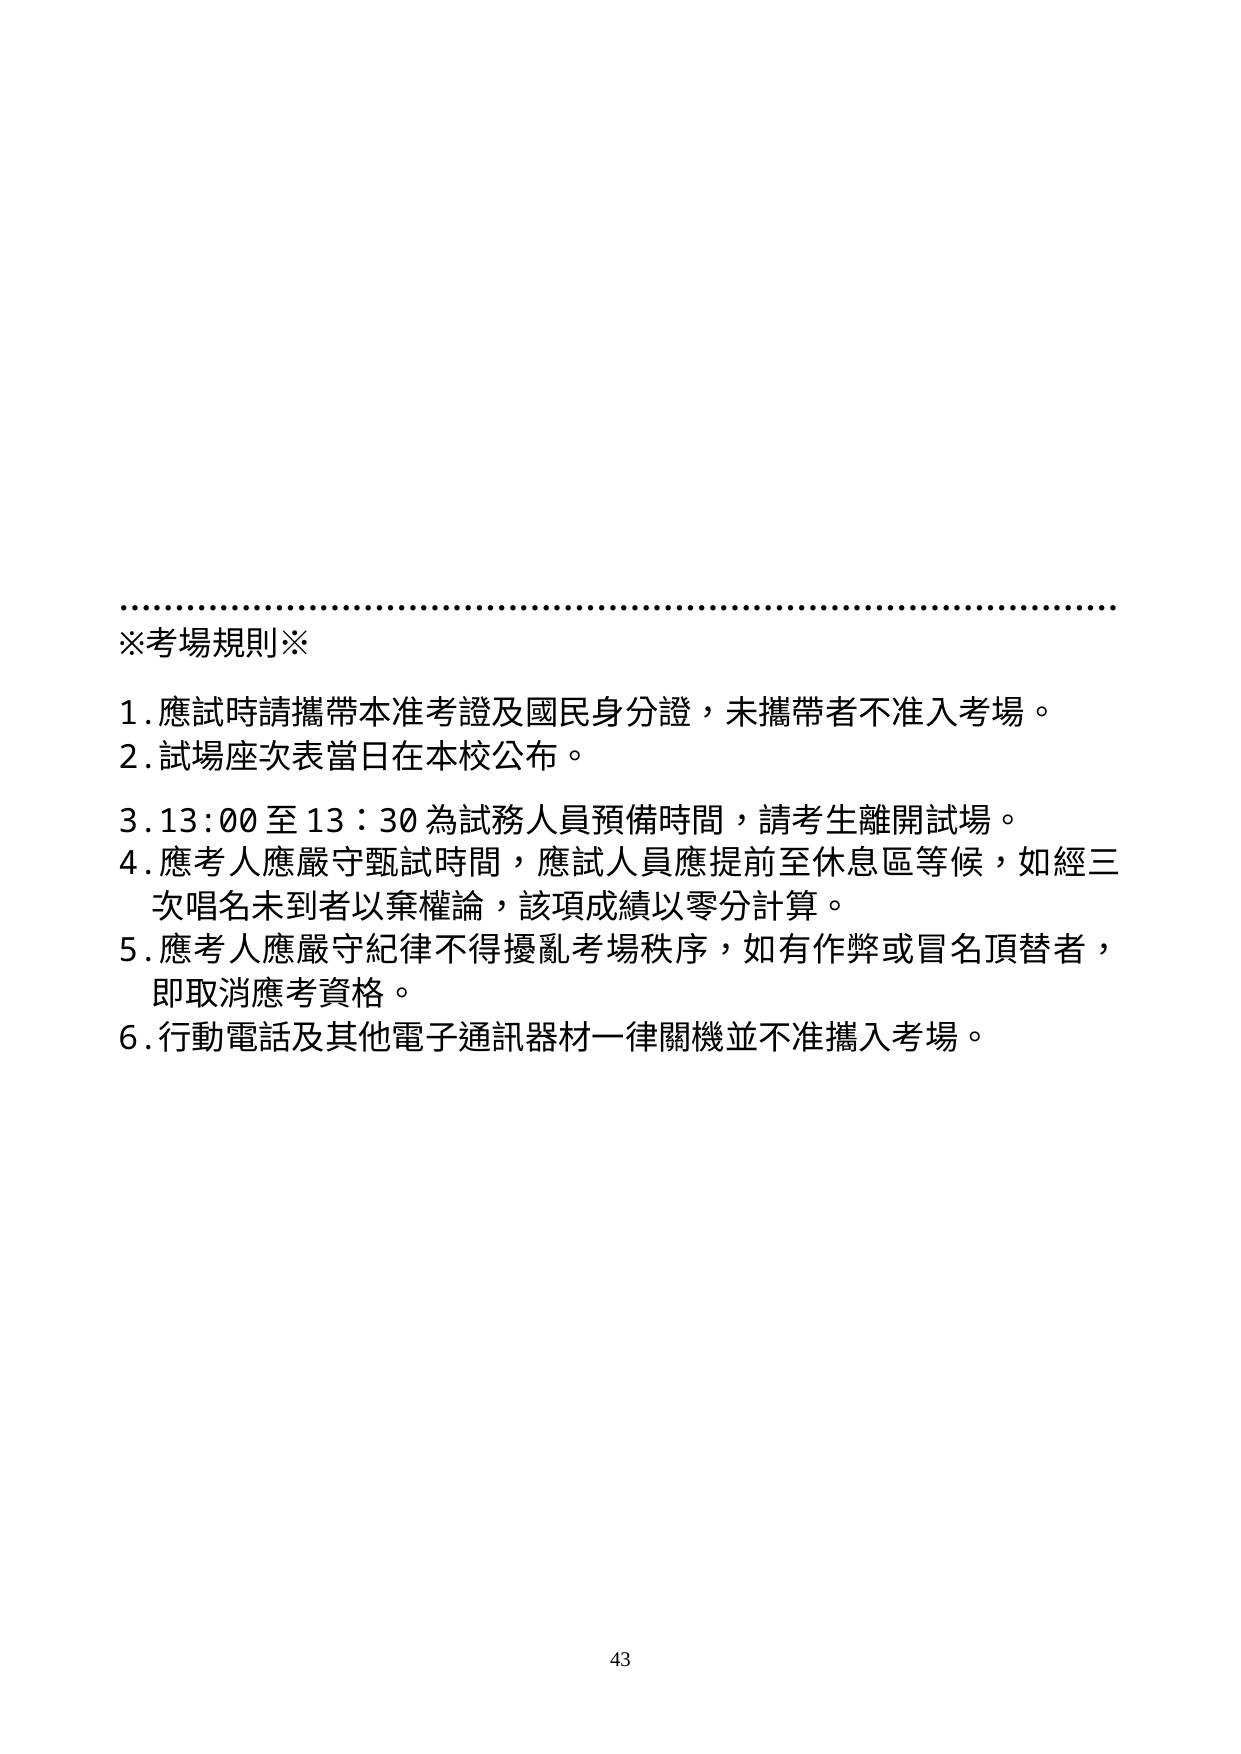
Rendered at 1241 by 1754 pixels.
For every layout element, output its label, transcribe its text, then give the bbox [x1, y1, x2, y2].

text 3.13:00至13：30為試務人員預備時間，請考生離開試場。 [118, 777, 1122, 839]
text ……………………………………………………………………………… [118, 579, 1122, 617]
text 2.試場座次表當日在本校公布。 [118, 733, 1122, 777]
text 6.行動電話及其他電子通訊器材一律關機並不准攜入考場。 [118, 1014, 1122, 1058]
text 1.應試時請攜帶本准考證及國民身分證，未攜帶者不准入考場。 [118, 689, 1122, 733]
text 5.應考人應嚴守紀律不得擾亂考場秩序，如有作弊或冒名頂替者，即取消應考資格。 [118, 927, 1122, 1014]
text ※考場規則※ [118, 617, 1122, 665]
text 4.應考人應嚴守甄試時間，應試人員應提前至休息區等候，如經三次唱名未到者以棄權論，該項成績以零分計算。 [118, 839, 1122, 927]
